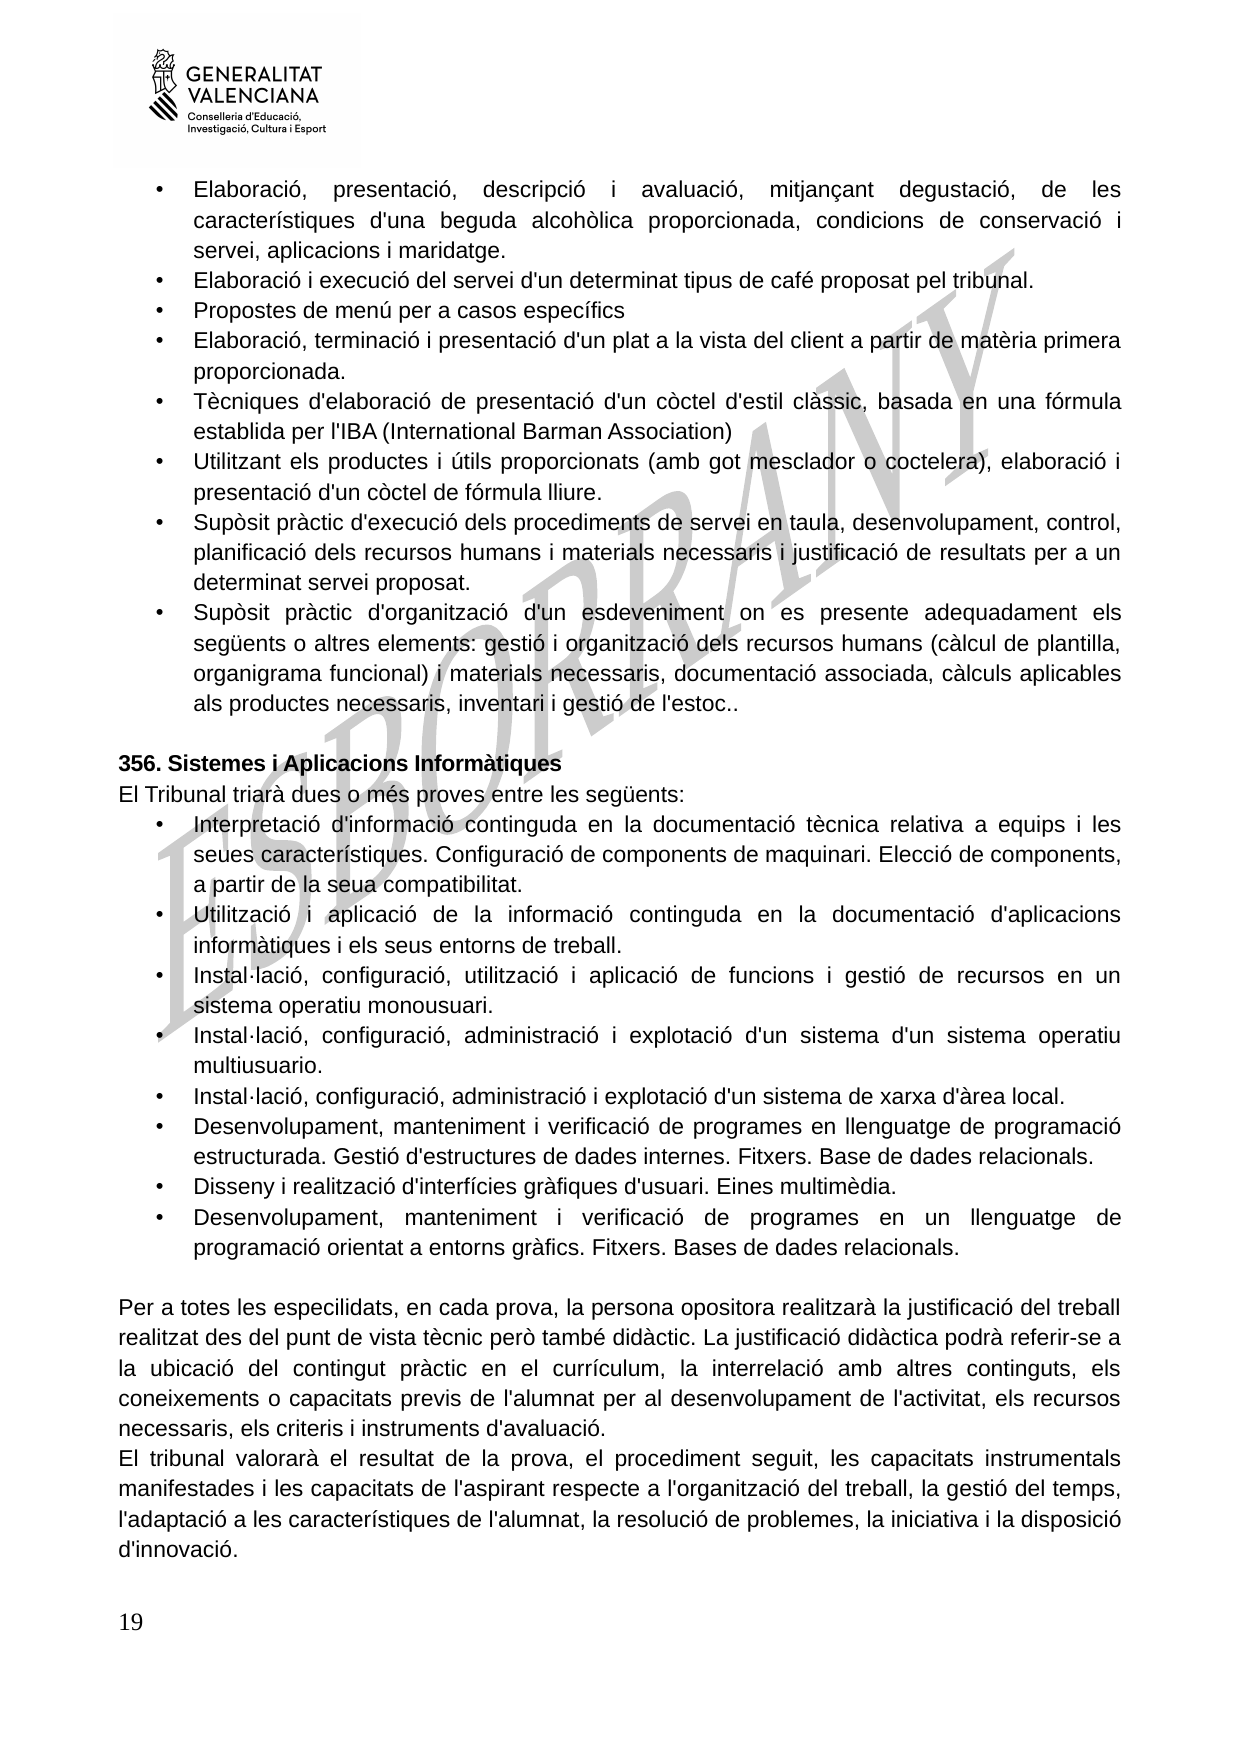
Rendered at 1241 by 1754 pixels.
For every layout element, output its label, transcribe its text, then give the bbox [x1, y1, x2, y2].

text 356. Sistemes i Aplicacions Informàtiques [351, 750, 386, 777]
list Utilització i aplicació de la informació continguda en la documentació d'aplicacions informàtiques i els seus entorns de treball. [292, 901, 1122, 958]
text 356. Sistemes i Aplicacions Informàtiques [118, 750, 336, 777]
list Instal·lació, configuració, utilització i aplicació de funcions i gestió de recursos en un sistema operatiu monousuari. [195, 962, 1122, 1018]
picture [113, 13, 362, 168]
text El Tribunal triarà dues o més proves entre les següents: [488, 781, 1122, 807]
text El Tribunal triarà dues o més proves entre les següents: [438, 781, 489, 807]
text El Tribunal triarà dues o més proves entre les següents: [118, 781, 264, 807]
text 356. Sistemes i Aplicacions Informàtiques [436, 750, 495, 777]
list Elaboració, terminació i presentació d'un plat a la vista del client a partir de matèria primera proporcionada. [156, 327, 900, 384]
list Elaboració i execució del servei d'un determinat tipus de café proposat pel tribunal. [156, 267, 991, 293]
list Interpretació d'informació continguda en la documentació tècnica relativa a equips i les seues característiques. Configuració de components de maquinari. Elecció de components, a partir de la seua compatibilitat. [156, 811, 216, 897]
text El Tribunal triarà dues o més proves entre les següents: [264, 781, 336, 807]
list Interpretació d'informació continguda en la documentació tècnica relativa a equips i les seues característiques. Configuració de components de maquinari. Elecció de components, a partir de la seua compatibilitat. [263, 811, 336, 897]
list Utilitzant els productes i útils proporcionats (amb got mesclador o coctelera), elaboració i presentació d'un còctel de fórmula lliure. [772, 448, 828, 505]
list Supòsit pràctic d'execució dels procediments de servei en taula, desenvolupament, control, planificació dels recursos humans i materials necessaris i justificació de resultats per a un determinat servei proposat. [785, 509, 1122, 595]
list Supòsit pràctic d'organització d'un esdeveniment on es presente adequadament els següents o altres elements: gestió i organització dels recursos humans (càlcul de plantilla, organigrama funcional) i materials necessaris, documentació associada, càlculs aplicables als productes necessaris, inventari i gestió de l'estoc.. [156, 599, 534, 716]
list Elaboració, presentació, descripció i avaluació, mitjançant degustació, de les característiques d'una beguda alcohòlica proporcionada, condicions de conservació i servei, aplicacions i maridatge. [156, 176, 1122, 263]
list Tècniques d'elaboració de presentació d'un còctel d'estil clàssic, basada en una fórmula establida per l'IBA (International Barman Association) [156, 388, 828, 444]
list Interpretació d'informació continguda en la documentació tècnica relativa a equips i les seues característiques. Configuració de components de maquinari. Elecció de components, a partir de la seua compatibilitat. [367, 811, 1122, 897]
list Supòsit pràctic d'execució dels procediments de servei en taula, desenvolupament, control, planificació dels recursos humans i materials necessaris i justificació de resultats per a un determinat servei proposat. [674, 509, 740, 595]
text Per a totes les especilidats, en cada prova, la persona opositora realitzarà la justificació del treball realitzat des del punt de vista tècnic però també didàctic. La justificació didàctica podrà referir-se a la ubicació del contingut pràctic en el currículum, la interrelació amb altres continguts, els coneixements o capacitats previs de l'alumnat per al desenvolupament de l'activitat, els recursos necessaris, els criteris i instruments d'avaluació. [118, 1294, 1122, 1441]
list Utilitzant els productes i útils proporcionats (amb got mesclador o coctelera), elaboració i presentació d'un còctel de fórmula lliure. [900, 448, 1122, 505]
list Utilitzant els productes i útils proporcionats (amb got mesclador o coctelera), elaboració i presentació d'un còctel de fórmula lliure. [836, 448, 884, 505]
list Disseny i realització d'interfícies gràfiques d'usuari. Eines multimèdia. [156, 1173, 1122, 1199]
text El tribunal valorarà el resultat de la prova, el procediment seguit, les capacitats instrumentals manifestades i les capacitats de l'aspirant respecte a l'organització del treball, la gestió del temps, l'adaptació a les característiques de l'alumnat, la resolució de problemes, la iniciativa i la disposició d'innovació. [118, 1445, 1122, 1562]
list Supòsit pràctic d'execució dels procediments de servei en taula, desenvolupament, control, planificació dels recursos humans i materials necessaris i justificació de resultats per a un determinat servei proposat. [156, 509, 643, 595]
list [944, 297, 989, 323]
list Instal·lació, configuració, administració i explotació d'un sistema de xarxa d'àrea local. [156, 1083, 1122, 1109]
list Interpretació d'informació continguda en la documentació tècnica relativa a equips i les seues característiques. Configuració de components de maquinari. Elecció de components, a partir de la seua compatibilitat. [184, 811, 299, 897]
text 356. Sistemes i Aplicacions Informàtiques [502, 750, 534, 777]
text 356. Sistemes i Aplicacions Informàtiques [536, 750, 1122, 777]
list Elaboració i execució del servei d'un determinat tipus de café proposat pel tribunal. [998, 267, 1122, 293]
list Tècniques d'elaboració de presentació d'un còctel d'estil clàssic, basada en una fórmula establida per l'IBA (International Barman Association) [900, 388, 960, 444]
text 356. Sistemes i Aplicacions Informàtiques [388, 750, 421, 777]
list Instal·lació, configuració, administració i explotació d'un sistema d'un sistema operatiu multiusuario. [156, 1022, 1122, 1079]
list Desenvolupament, manteniment i verificació de programes en un llenguatge de programació orientat a entorns gràfics. Fitxers. Bases de dades relacionals. [156, 1203, 1122, 1260]
list Elaboració, terminació i presentació d'un plat a la vista del client a partir de matèria primera proporcionada. [900, 327, 952, 384]
list Utilització i aplicació de la informació continguda en la documentació d'aplicacions informàtiques i els seus entorns de treball. [184, 901, 299, 958]
list Supòsit pràctic d'organització d'un esdeveniment on es presente adequadament els següents o altres elements: gestió i organització dels recursos humans (càlcul de plantilla, organigrama funcional) i materials necessaris, documentació associada, càlculs aplicables als productes necessaris, inventari i gestió de l'estoc.. [622, 599, 1122, 716]
list Elaboració, terminació i presentació d'un plat a la vista del client a partir de matèria primera proporcionada. [976, 327, 1122, 384]
list Propostes de menú per a casos específics [156, 297, 943, 323]
list Desenvolupament, manteniment i verificació de programes en llenguatge de programació estructurada. Gestió d'estructures de dades internes. Fitxers. Base de dades relacionals. [156, 1113, 1122, 1169]
list [991, 297, 1122, 323]
list Tècniques d'elaboració de presentació d'un còctel d'estil clàssic, basada en una fórmula establida per l'IBA (International Barman Association) [974, 388, 1122, 444]
list Utilitzant els productes i útils proporcionats (amb got mesclador o coctelera), elaboració i presentació d'un còctel de fórmula lliure. [156, 448, 749, 505]
